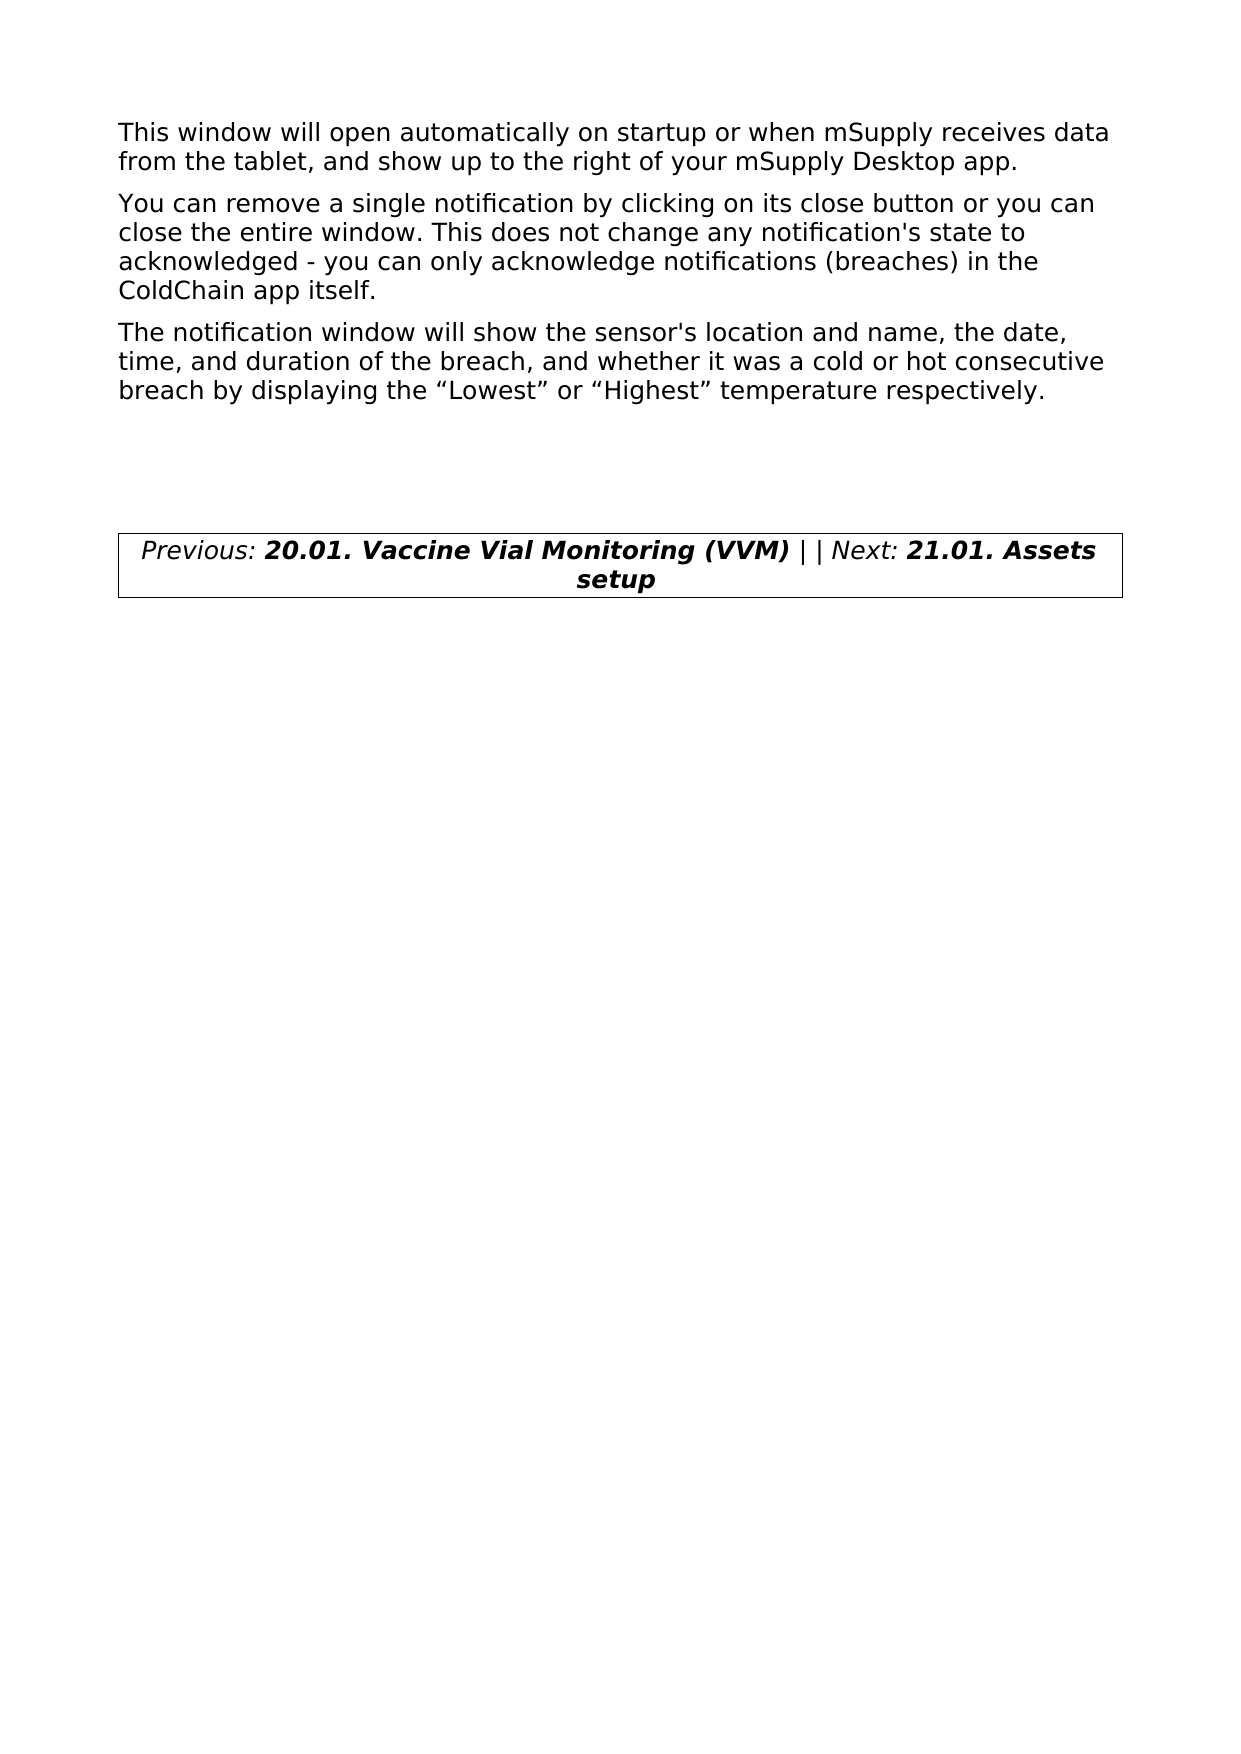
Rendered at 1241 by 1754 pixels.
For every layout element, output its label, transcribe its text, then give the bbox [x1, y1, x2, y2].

text You can remove a single notification by clicking on its close button or you can close the entire window. This does not change any notification's state to acknowledged - you can only acknowledge notifications (breaches) in the ColdChain app itself. [118, 189, 1122, 306]
text The notification window will show the sensor's location and name, the date, time, and duration of the breach, and whether it was a cold or hot consecutive breach by displaying the “Lowest” or “Highest” temperature respectively. [118, 318, 1122, 406]
table_header Previous: 20.01. Vaccine Vial Monitoring (VVM) | | Next: 21.01. Assets setup [119, 534, 1122, 597]
text This window will open automatically on startup or when mSupply receives data from the tablet, and show up to the right of your mSupply Desktop app. [118, 118, 1122, 176]
